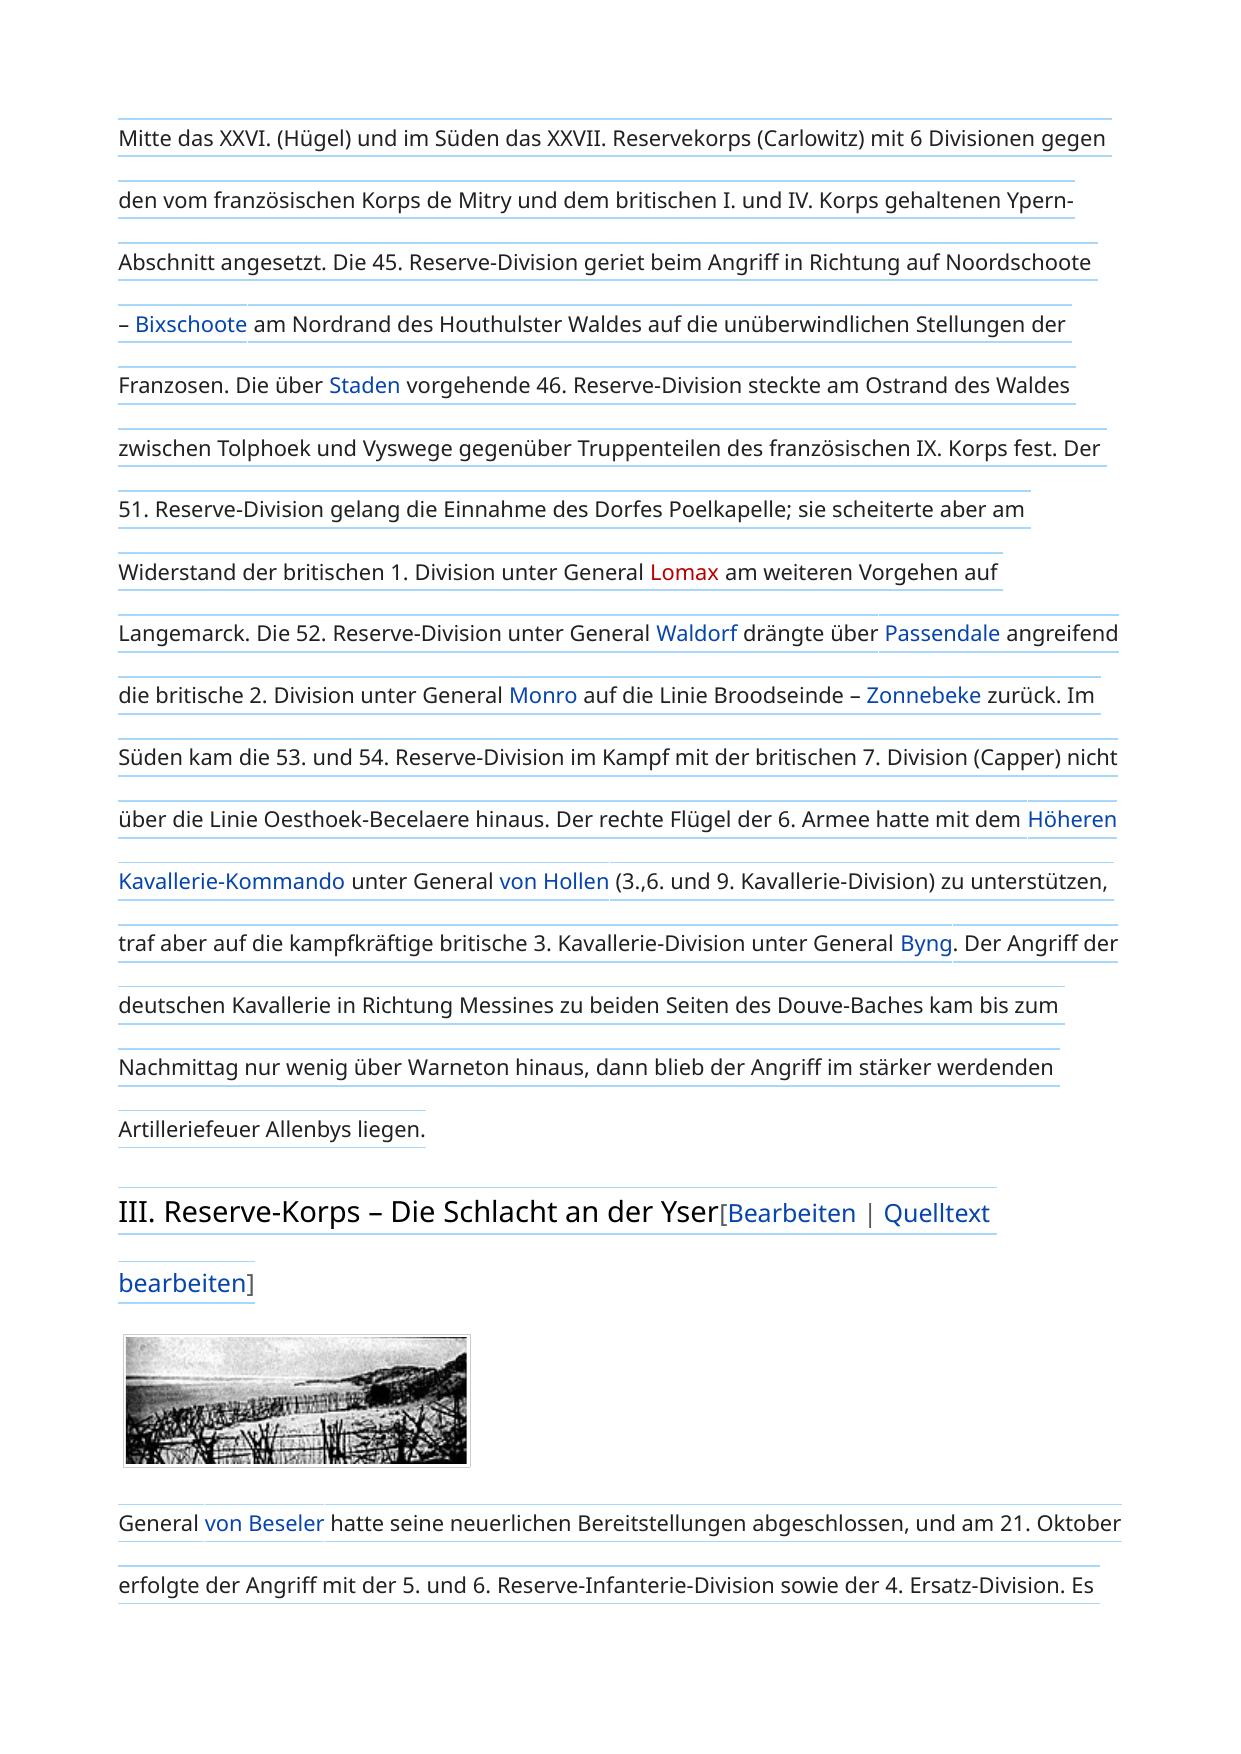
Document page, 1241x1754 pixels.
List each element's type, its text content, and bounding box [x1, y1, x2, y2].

text General von Beseler hatte seine neuerlichen Bereitstellungen abgeschlossen, und am 21. Oktober [118, 1505, 1122, 1541]
text Mitte das XXVI. (Hügel) und im Süden das XXVII. Reservekorps (Carlowitz) mit 6 Divisionen gegen den vom französischen Korps de Mitry und dem britischen I. und IV. Korps gehaltenen Ypern-Abschnitt angesetzt. Die 45. Reserve-Division geriet beim Angriff in Richtung auf Noordschoote – Bixschoote am Nordrand des Houthulster Waldes auf die unüberwindlichen Stellungen der Franzosen. Die über Staden vorgehende 46. Reserve-Division steckte am Ostrand des Waldes zwischen Tolphoek und Vyswege gegenüber Truppenteilen des französischen IX. Korps fest. Der 51. Reserve-Division gelang die Einnahme des Dorfes Poelkapelle; sie scheiterte aber am Widerstand der britischen 1. Division unter General Lomax am weiteren Vorgehen auf Langemarck. Die 52. Reserve-Division unter General Waldorf drängte über Passendale angreifend die britische 2. Division unter General Monro auf die Linie Broodseinde – Zonnebeke zurück. Im Süden kam die 53. und 54. Reserve-Division im Kampf mit der britischen 7. Division (Capper) nicht über die Linie Oesthoek-Becelaere hinaus. Der rechte Flügel der 6. Armee hatte mit dem Höheren Kavallerie-Kommando unter General von Hollen (3.,6. und 9. Kavallerie-Division) zu unterstützen, traf aber auf die kampfkräftige britische 3. Kavallerie-Division unter General Byng. Der Angriff der deutschen Kavallerie in Richtung Messines zu beiden Seiten des Douve-Baches kam bis zum Nachmittag nur wenig über Warneton hinaus, dann blieb der Angriff im stärker werdenden Artilleriefeuer Allenbys liegen. [118, 118, 1122, 1148]
text erfolgte der Angriff mit der 5. und 6. Reserve-Infanterie-Division sowie der 4. Ersatz-Division. Es [118, 1542, 1122, 1604]
subtitle III. Reserve-Korps – Die Schlacht an der Yser[Bearbeiten | Quelltext bearbeiten] [118, 1186, 1122, 1304]
picture [125, 1337, 467, 1464]
